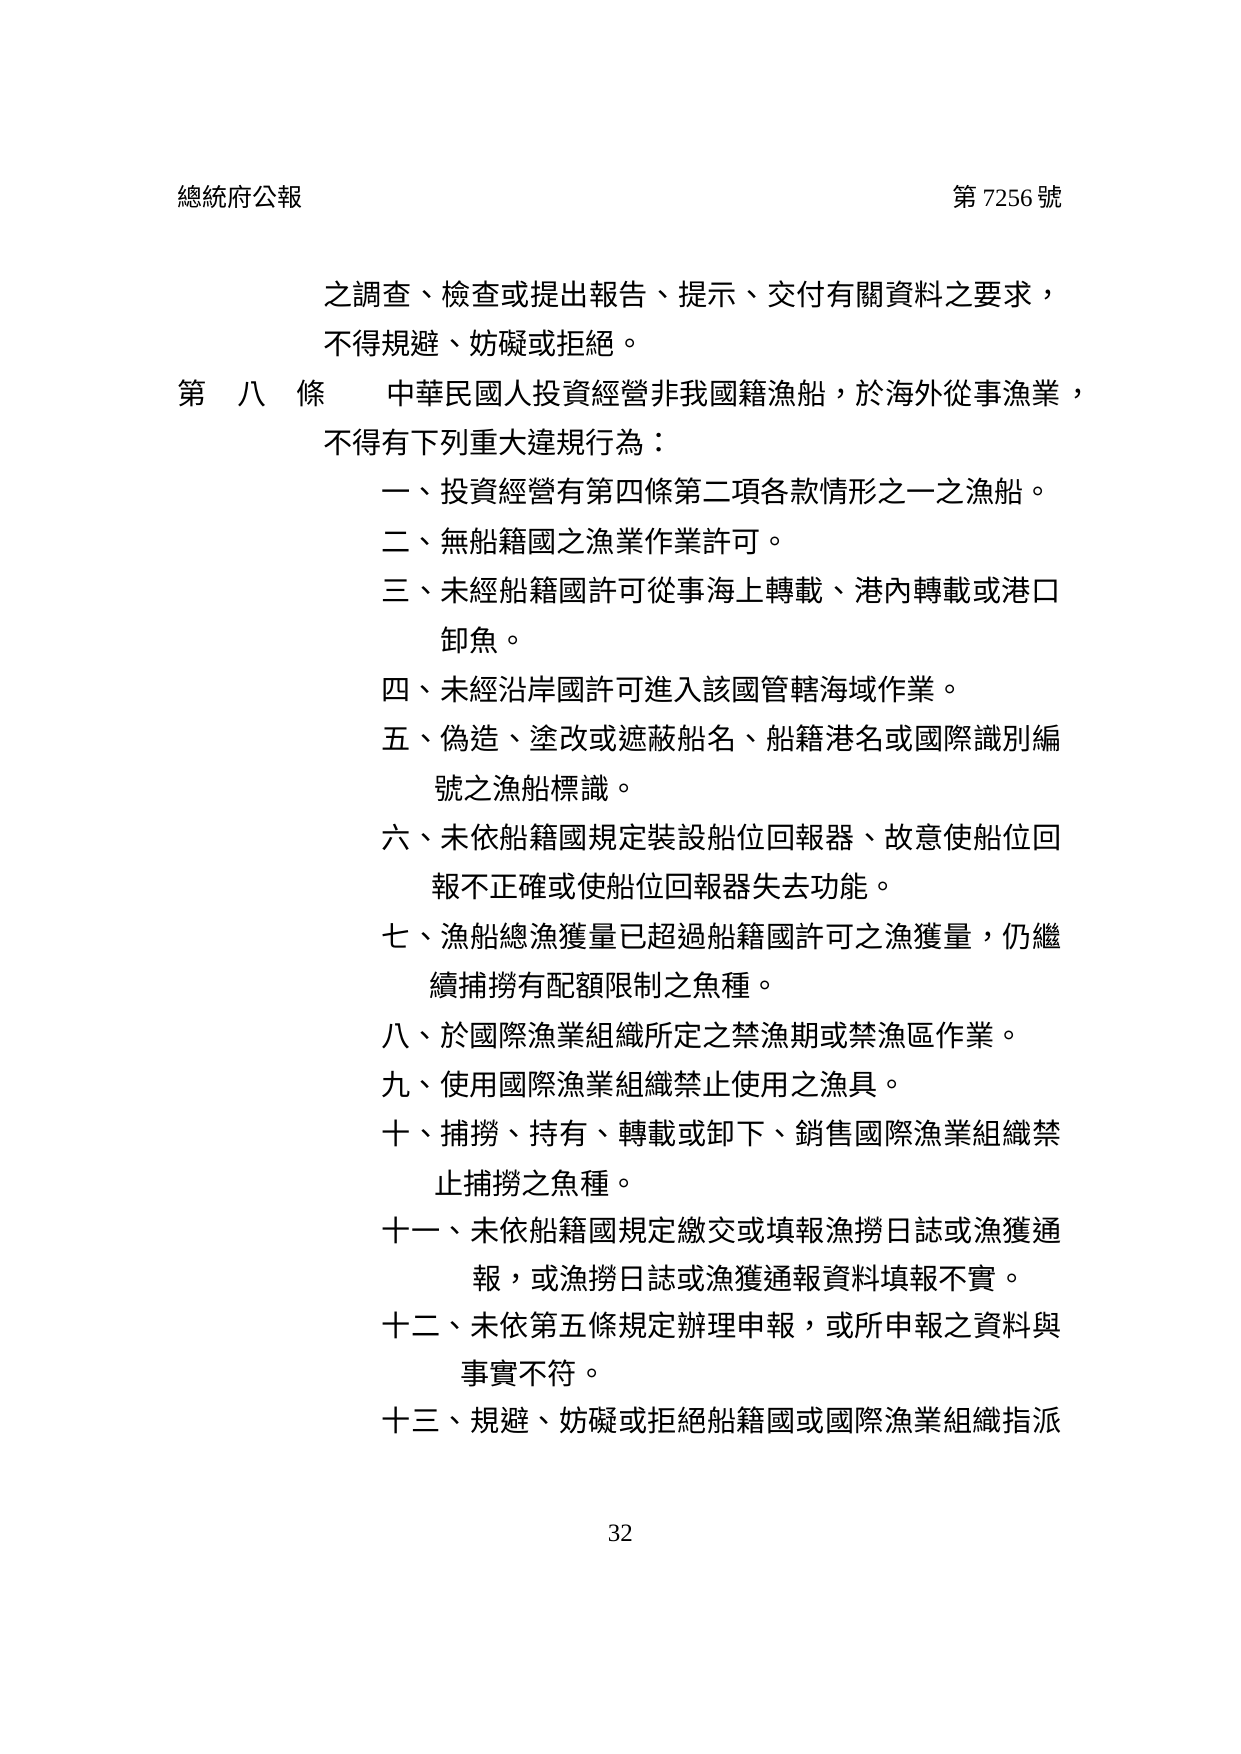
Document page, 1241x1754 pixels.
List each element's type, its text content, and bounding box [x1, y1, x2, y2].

text 之調查、檢查或提出報告、提示、交付有關資料之要求，不得規避、妨礙或拒絕。 [323, 266, 1063, 364]
text 五、偽造、塗改或遮蔽船名、船籍港名或國際識別編號之漁船標識。 [381, 710, 1063, 809]
text 二、無船籍國之漁業作業許可。 [381, 513, 1063, 562]
text 八、於國際漁業組織所定之禁漁期或禁漁區作業。 [381, 1006, 1063, 1056]
text 十二、未依第五條規定辦理申報，或所申報之資料與事實不符。 [381, 1299, 1063, 1393]
text 九、使用國際漁業組織禁止使用之漁具。 [381, 1056, 1063, 1105]
text 六、未依船籍國規定裝設船位回報器、故意使船位回報不正確或使船位回報器失去功能。 [381, 809, 1063, 908]
text 十、捕撈、持有、轉載或卸下、銷售國際漁業組織禁止捕撈之魚種。 [381, 1105, 1063, 1204]
text 三、未經船籍國許可從事海上轉載、港內轉載或港口卸魚。 [381, 562, 1063, 661]
text 四、未經沿岸國許可進入該國管轄海域作業。 [381, 661, 1063, 710]
text 一、投資經營有第四條第二項各款情形之一之漁船。 [381, 463, 1063, 513]
text 七、漁船總漁獲量已超過船籍國許可之漁獲量，仍繼續捕撈有配額限制之魚種。 [381, 908, 1063, 1006]
text 第 八 條 中華民國人投資經營非我國籍漁船，於海外從事漁業，不得有下列重大違規行為： [177, 364, 1063, 463]
text 十三、規避、妨礙或拒絕船籍國或國際漁業組織指派 [381, 1393, 1063, 1441]
text 十一、未依船籍國規定繳交或填報漁撈日誌或漁獲通報，或漁撈日誌或漁獲通報資料填報不實。 [381, 1204, 1063, 1299]
